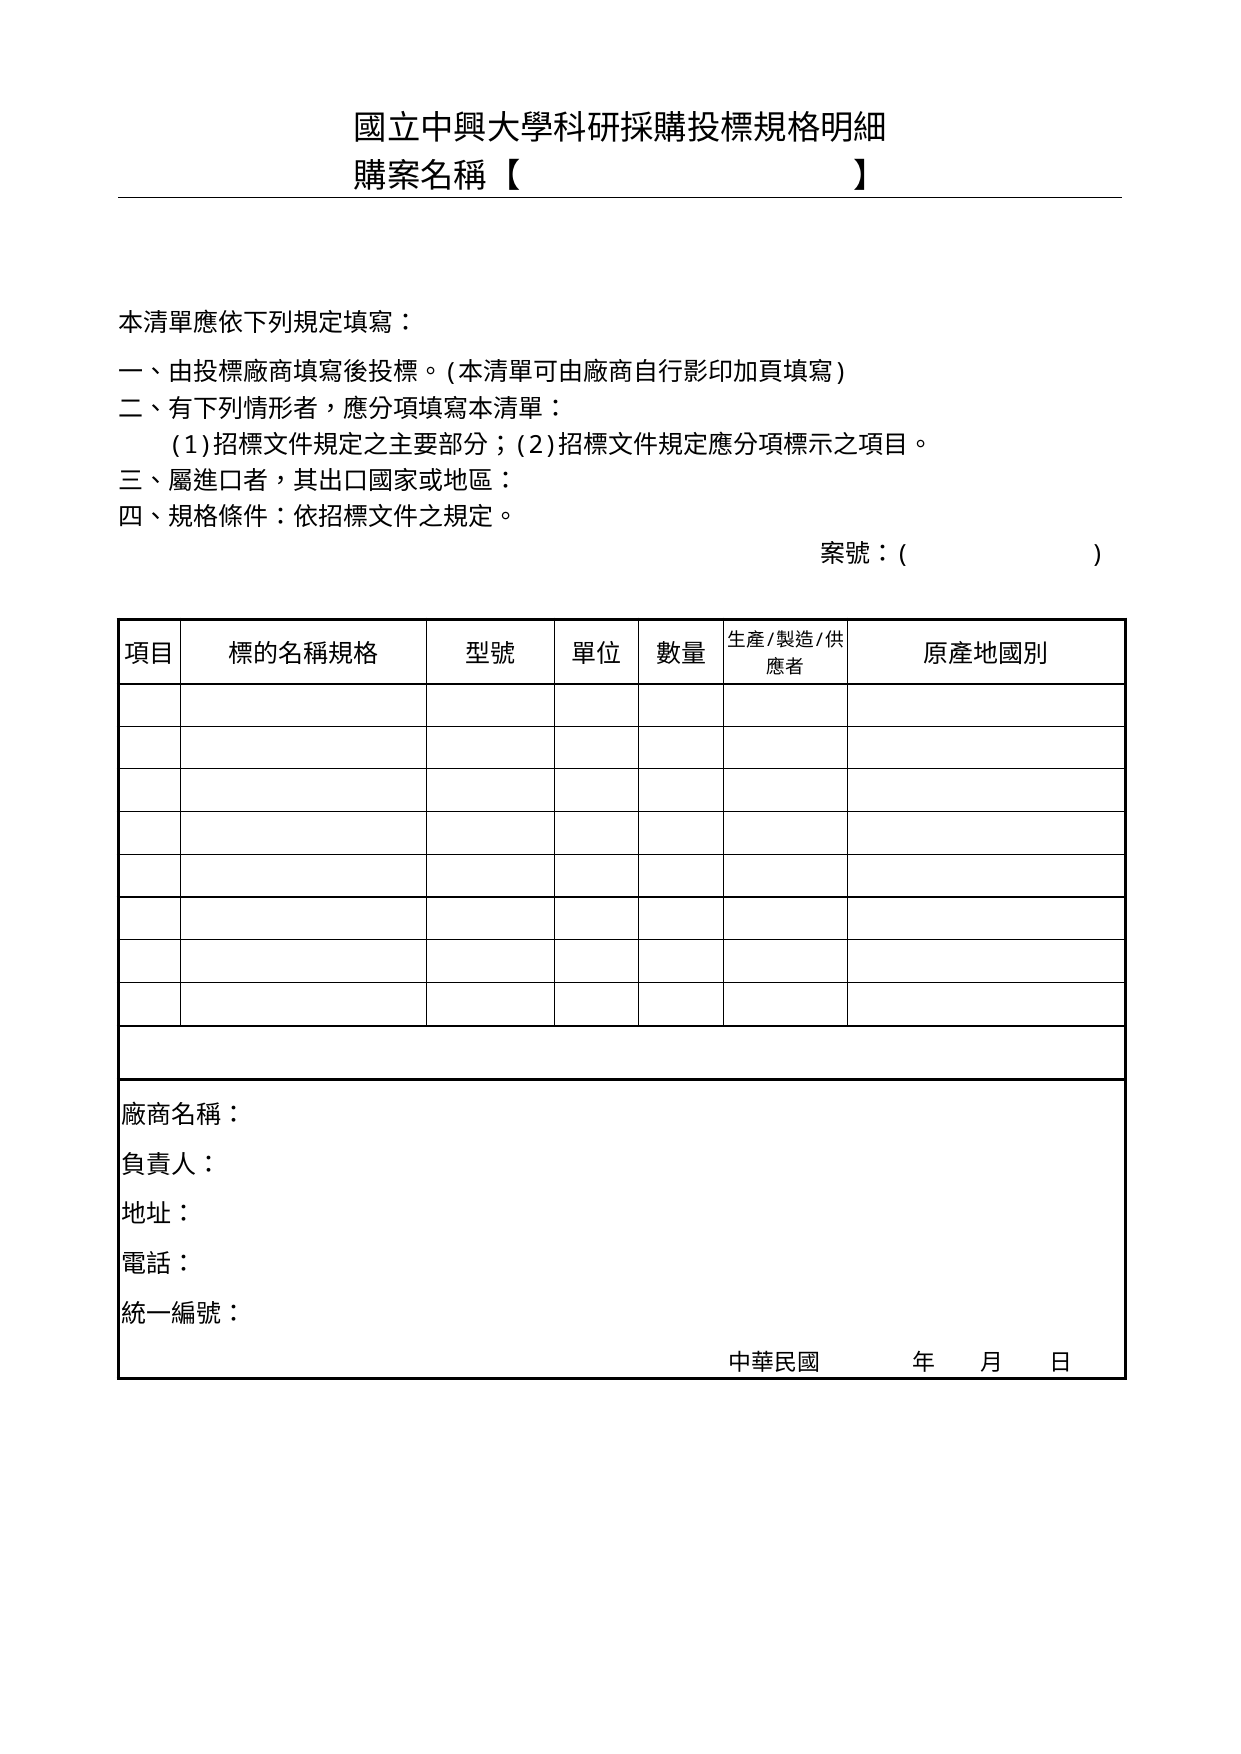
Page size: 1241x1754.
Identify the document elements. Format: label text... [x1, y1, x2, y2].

table_cell [848, 940, 1124, 982]
table_cell [639, 812, 723, 854]
table_cell [724, 812, 847, 854]
text 案號：( ) [118, 533, 1104, 569]
table_cell [848, 855, 1124, 896]
table_header 單位 [555, 621, 638, 683]
table_cell [639, 898, 723, 939]
text 本清單應依下列規定填寫： [118, 302, 1122, 338]
table_cell [181, 685, 426, 726]
text 二、有下列情形者，應分項填寫本清單： [118, 388, 1122, 424]
text 四、規格條件：依招標文件之規定。 [118, 497, 1122, 533]
text 一、由投標廠商填寫後投標。(本清單可由廠商自行影印加頁填寫) [118, 352, 1122, 388]
table_cell [181, 898, 426, 939]
table_cell [555, 898, 638, 939]
table_cell [120, 1027, 1124, 1078]
table_cell [848, 812, 1124, 854]
table_cell [724, 983, 847, 1024]
table_header 標的名稱規格 [181, 621, 426, 683]
text 三、屬進口者，其出口國家或地區： [118, 461, 1122, 497]
text (1)招標文件規定之主要部分；(2)招標文件規定應分項標示之項目。 [168, 424, 1122, 461]
table_cell [555, 855, 638, 896]
table_header 數量 [639, 621, 723, 683]
table_cell [120, 983, 180, 1024]
table_header 項目 [120, 621, 180, 683]
table_cell [639, 727, 723, 768]
table_cell [848, 685, 1124, 726]
table_cell [724, 685, 847, 726]
table_cell [639, 769, 723, 811]
table_cell [181, 855, 426, 896]
table_cell [181, 940, 426, 982]
table_cell [427, 983, 554, 1024]
table_cell [120, 940, 180, 982]
table_cell [555, 812, 638, 854]
table_cell [848, 898, 1124, 939]
table_cell [848, 983, 1124, 1024]
table_cell [120, 685, 180, 726]
table_cell [724, 940, 847, 982]
table_cell [427, 727, 554, 768]
table_cell [427, 769, 554, 811]
table_cell [120, 769, 180, 811]
table_cell [639, 855, 723, 896]
table_cell [120, 898, 180, 939]
table_cell [555, 940, 638, 982]
table_cell [427, 898, 554, 939]
table_cell [181, 812, 426, 854]
table_cell [724, 727, 847, 768]
table_cell [181, 727, 426, 768]
table_cell [848, 769, 1124, 811]
table_cell [555, 769, 638, 811]
table_cell [639, 940, 723, 982]
table_cell [724, 898, 847, 939]
table_cell [427, 685, 554, 726]
table_cell [427, 812, 554, 854]
text 購案名稱【 】 [118, 149, 1122, 197]
table_cell [120, 812, 180, 854]
table_cell [427, 855, 554, 896]
table_cell [724, 769, 847, 811]
table_cell [120, 855, 180, 896]
table_header 原產地國別 [848, 621, 1124, 683]
table_cell [724, 855, 847, 896]
table_cell [639, 983, 723, 1024]
table_cell [639, 685, 723, 726]
table_cell [848, 727, 1124, 768]
table_cell [555, 685, 638, 726]
text 國立中興大學科研採購投標規格明細 [118, 101, 1122, 149]
table_header 型號 [427, 621, 554, 683]
table_cell [181, 769, 426, 811]
table_cell [555, 983, 638, 1024]
table_cell [427, 940, 554, 982]
table_cell 廠商名稱： 負責人： 地址： 電話： 統一編號： 中華民國 年 月 日 [120, 1081, 1124, 1377]
table_cell [181, 983, 426, 1024]
table_cell [555, 727, 638, 768]
table_cell [120, 727, 180, 768]
table_header 生產/製造/供應者 [724, 621, 847, 683]
